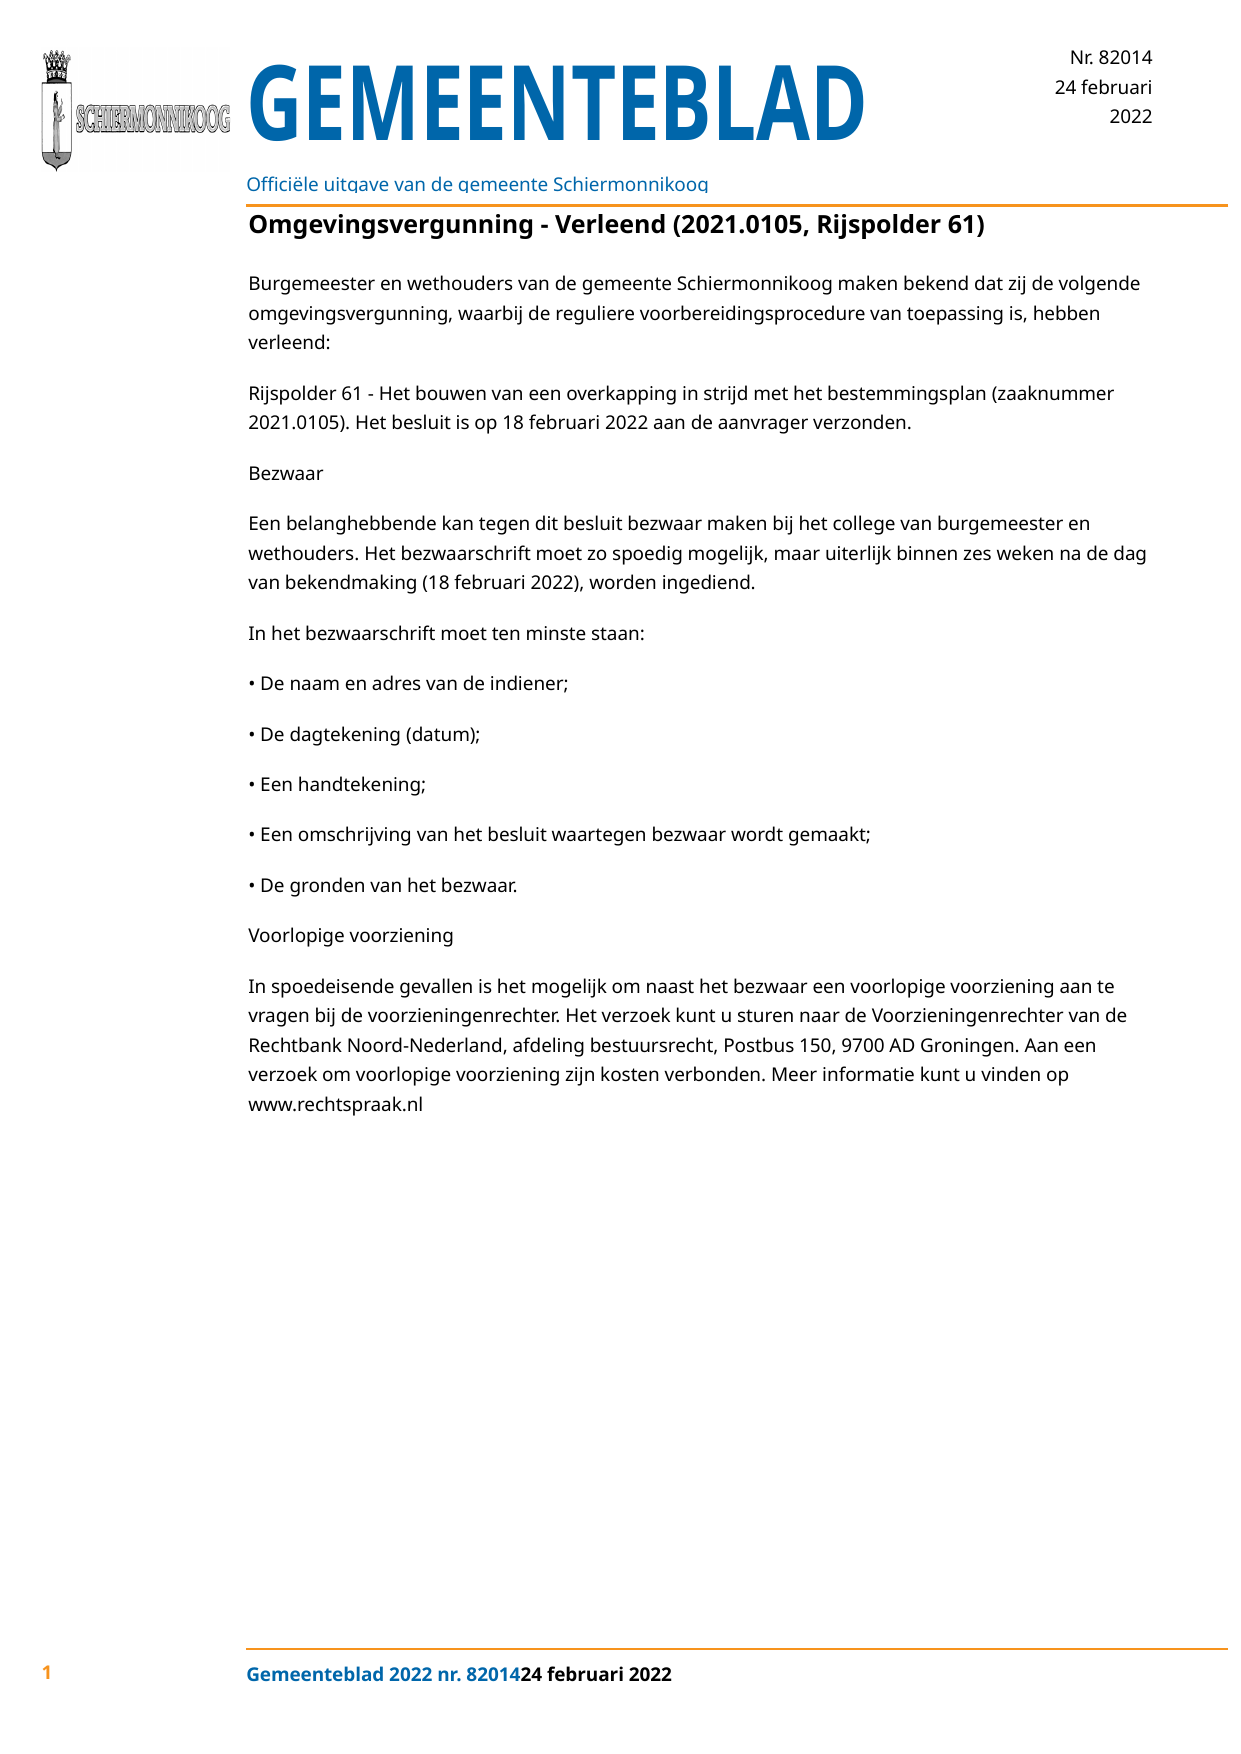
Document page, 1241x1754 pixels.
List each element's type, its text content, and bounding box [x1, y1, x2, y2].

text • De gronden van het bezwaar. [248, 872, 1152, 898]
text In spoedeisende gevallen is het mogelijk om naast het bezwaar een voorlopige voorziening aan te vragen bij de voorzieningenrechter. Het verzoek kunt u sturen naar de Voorzieningenrechter van de Rechtbank Noord-Nederland, afdeling bestuursrecht, Postbus 150, 9700 AD Groningen. Aan een verzoek om voorlopige voorziening zijn kosten verbonden. Meer informatie kunt u vinden op www.rechtspraak.nl [248, 973, 1152, 1117]
text • De naam en adres van de indiener; [248, 670, 1152, 696]
text Een belanghebbende kan tegen dit besluit bezwaar maken bij het college van burgemeester en wethouders. Het bezwaarschrift moet zo spoedig mogelijk, maar uiterlijk binnen zes weken na de dag van bekendmaking (18 februari 2022), worden ingediend. [248, 510, 1152, 595]
text Omgevingsvergunning - Verleend (2021.0105, Rijspolder 61) [248, 207, 1152, 241]
text In het bezwaarschrift moet ten minste staan: [248, 620, 1152, 646]
text Rijspolder 61 - Het bouwen van een overkapping in strijd met het bestemmingsplan (zaaknummer 2021.0105). Het besluit is op 18 februari 2022 aan de aanvrager verzonden. [248, 380, 1152, 435]
text • De dagtekening (datum); [248, 721, 1152, 746]
picture [41, 47, 231, 172]
text Bezwaar [248, 460, 1152, 486]
text • Een handtekening; [248, 771, 1152, 797]
text Voorlopige voorziening [248, 922, 1152, 948]
text Burgemeester en wethouders van de gemeente Schiermonnikoog maken bekend dat zij de volgende omgevingsvergunning, waarbij de reguliere voorbereidingsprocedure van toepassing is, hebben verleend: [248, 270, 1152, 355]
text • Een omschrijving van het besluit waartegen bezwaar wordt gemaakt; [248, 822, 1152, 847]
